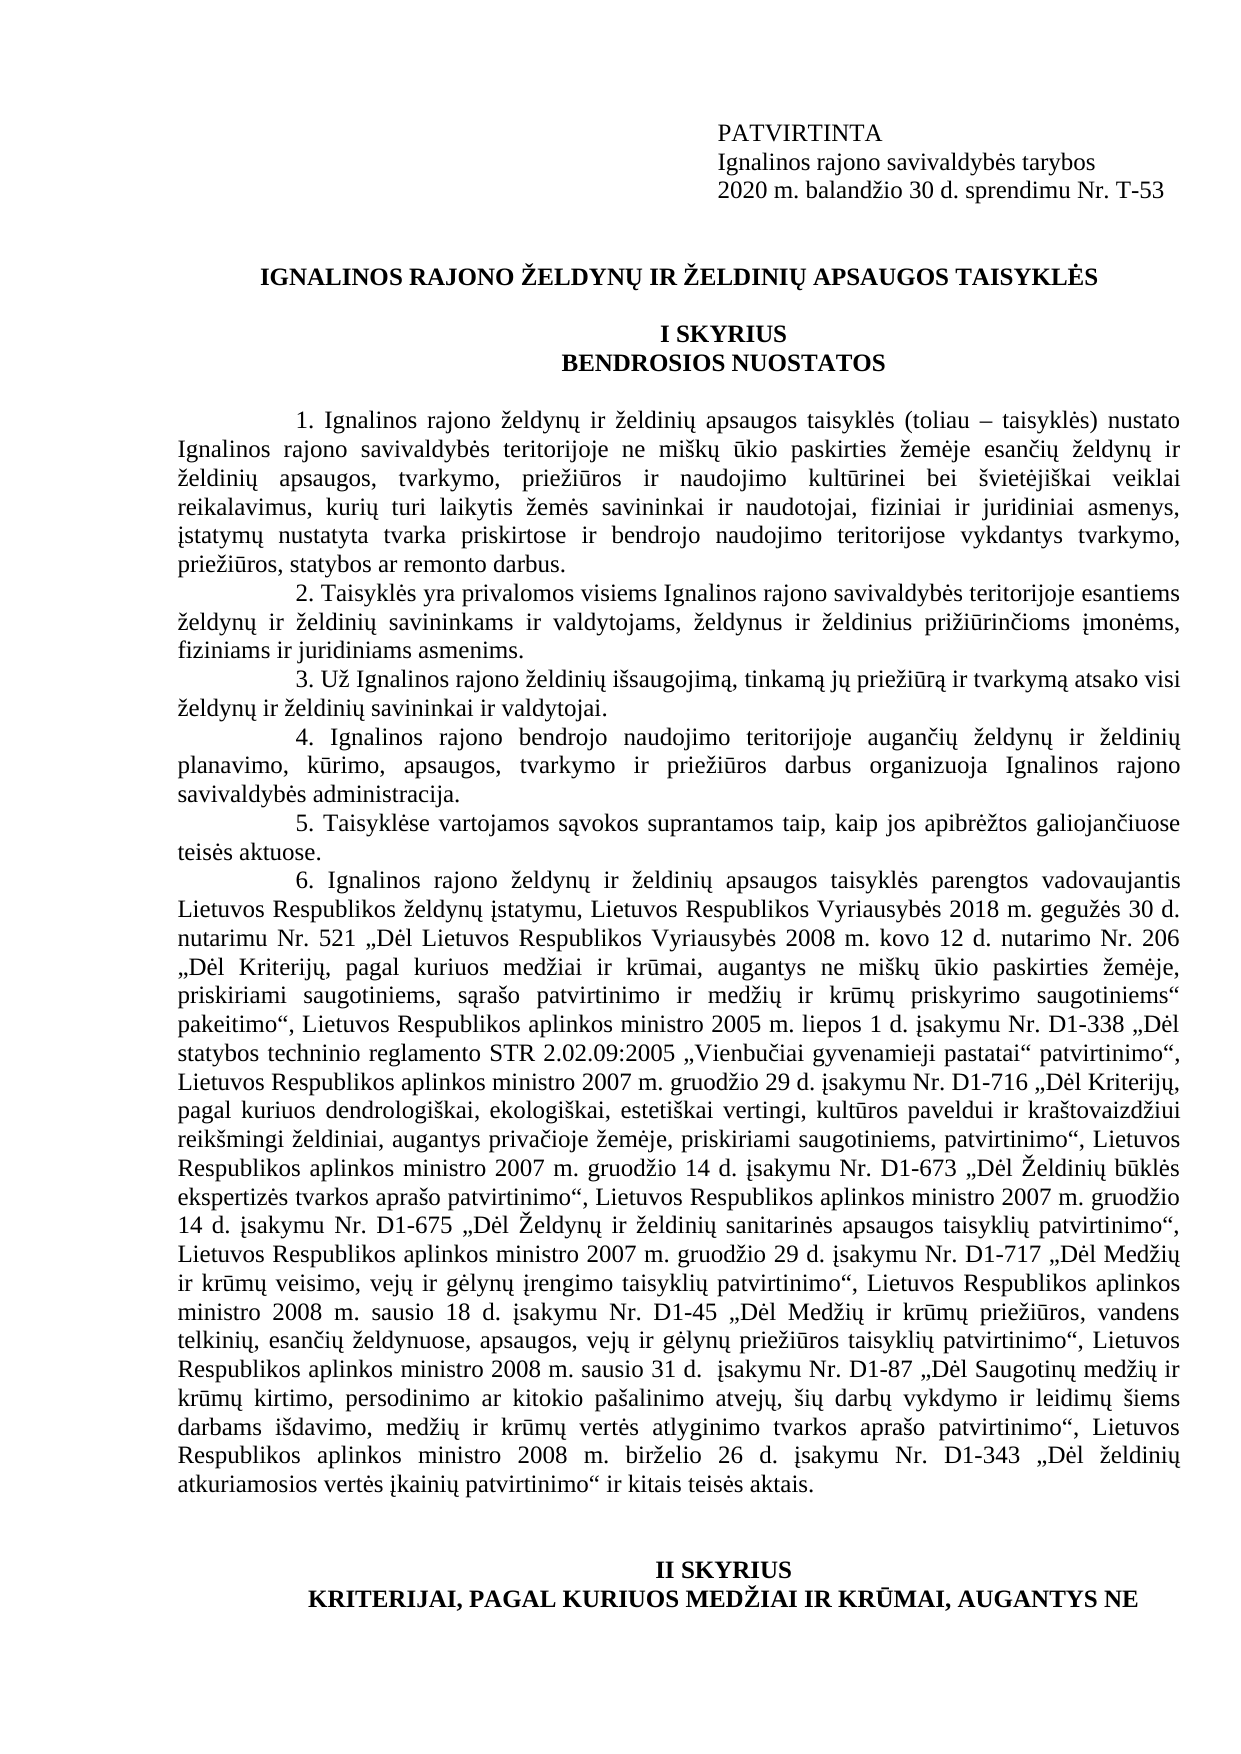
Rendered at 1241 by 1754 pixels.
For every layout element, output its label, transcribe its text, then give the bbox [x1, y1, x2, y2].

text KRITERIJAI, PAGAL KURIUOS MEDŽIAI IR KRŪMAI, AUGANTYS NE [177, 1584, 1181, 1613]
text 4. Ignalinos rajono bendrojo naudojimo teritorijoje augančių želdynų ir želdinių planavimo, kūrimo, apsaugos, tvarkymo ir priežiūros darbus organizuoja Ignalinos rajono savivaldybės administracija. [177, 722, 1181, 808]
text 2. Taisyklės yra privalomos visiems Ignalinos rajono savivaldybės teritorijoje esantiems želdynų ir želdinių savininkams ir valdytojams, želdynus ir želdinius prižiūrinčioms įmonėms, fiziniams ir juridiniams asmenims. [177, 578, 1181, 664]
text 5. Taisyklėse vartojamos sąvokos suprantamos taip, kaip jos apibrėžtos galiojančiuose teisės aktuose. [177, 808, 1181, 866]
text 6. Ignalinos rajono želdynų ir želdinių apsaugos taisyklės parengtos vadovaujantis Lietuvos Respublikos želdynų įstatymu, Lietuvos Respublikos Vyriausybės 2018 m. gegužės 30 d. nutarimu Nr. 521 „Dėl Lietuvos Respublikos Vyriausybės 2008 m. kovo 12 d. nutarimo Nr. 206 „Dėl Kriterijų, pagal kuriuos medžiai ir krūmai, augantys ne miškų ūkio paskirties žemėje, priskiriami saugotiniems, sąrašo patvirtinimo ir medžių ir krūmų priskyrimo saugotiniems“ pakeitimo“, Lietuvos Respublikos aplinkos ministro 2005 m. liepos 1 d. įsakymu Nr. D1-338 „Dėl statybos techninio reglamento STR 2.02.09:2005 „Vienbučiai gyvenamieji pastatai“ patvirtinimo“, Lietuvos Respublikos aplinkos ministro 2007 m. gruodžio 29 d. įsakymu Nr. D1-716 „Dėl Kriterijų, pagal kuriuos dendrologiškai, ekologiškai, estetiškai vertingi, kultūros paveldui ir kraštovaizdžiui reikšmingi želdiniai, augantys privačioje žemėje, priskiriami saugotiniems, patvirtinimo“, Lietuvos Respublikos aplinkos ministro 2007 m. gruodžio 14 d. įsakymu Nr. D1-673 „Dėl Želdinių būklės ekspertizės tvarkos aprašo patvirtinimo“, Lietuvos Respublikos aplinkos ministro 2007 m. gruodžio 14 d. įsakymu Nr. D1-675 „Dėl Želdynų ir želdinių sanitarinės apsaugos taisyklių patvirtinimo“, Lietuvos Respublikos aplinkos ministro 2007 m. gruodžio 29 d. įsakymu Nr. D1-717 „Dėl Medžių ir krūmų veisimo, vejų ir gėlynų įrengimo taisyklių patvirtinimo“, Lietuvos Respublikos aplinkos ministro 2008 m. sausio 18 d. įsakymu Nr. D1-45 „Dėl Medžių ir krūmų priežiūros, vandens telkinių, esančių želdynuose, apsaugos, vejų ir gėlynų priežiūros taisyklių patvirtinimo“, Lietuvos Respublikos aplinkos ministro 2008 m. sausio 31 d. įsakymu Nr. D1-87 „Dėl Saugotinų medžių ir krūmų kirtimo, persodinimo ar kitokio pašalinimo atvejų, šių darbų vykdymo ir leidimų šiems darbams išdavimo, medžių ir krūmų vertės atlyginimo tvarkos aprašo patvirtinimo“, Lietuvos Respublikos aplinkos ministro 2008 m. birželio 26 d. įsakymu Nr. D1-343 „Dėl želdinių atkuriamosios vertės įkainių patvirtinimo“ ir kitais teisės aktais. [177, 866, 1181, 1498]
text PATVIRTINTA [717, 118, 1181, 147]
text Ignalinos rajono savivaldybės tarybos [717, 147, 1181, 176]
text IGNALINOS RAJONO ŽELDYNŲ IR ŽELDINIŲ APSAUGOS TAISYKLĖS [177, 262, 1181, 291]
text 3. Už Ignalinos rajono želdinių išsaugojimą, tinkamą jų priežiūrą ir tvarkymą atsako visi želdynų ir želdinių savininkai ir valdytojai. [177, 664, 1181, 722]
text 1. Ignalinos rajono želdynų ir želdinių apsaugos taisyklės (toliau – taisyklės) nustato Ignalinos rajono savivaldybės teritorijoje ne miškų ūkio paskirties žemėje esančių želdynų ir želdinių apsaugos, tvarkymo, priežiūros ir naudojimo kultūrinei bei švietėjiškai veiklai reikalavimus, kurių turi laikytis žemės savininkai ir naudotojai, fiziniai ir juridiniai asmenys, įstatymų nustatyta tvarka priskirtose ir bendrojo naudojimo teritorijose vykdantys tvarkymo, priežiūros, statybos ar remonto darbus. [177, 406, 1181, 578]
text BENDROSIOS NUOSTATOS [177, 348, 1181, 377]
text II SKYRIUS [177, 1556, 1181, 1584]
text 2020 m. balandžio 30 d. sprendimu Nr. T-53 [717, 176, 1181, 204]
text I SKYRIUS [177, 319, 1181, 348]
